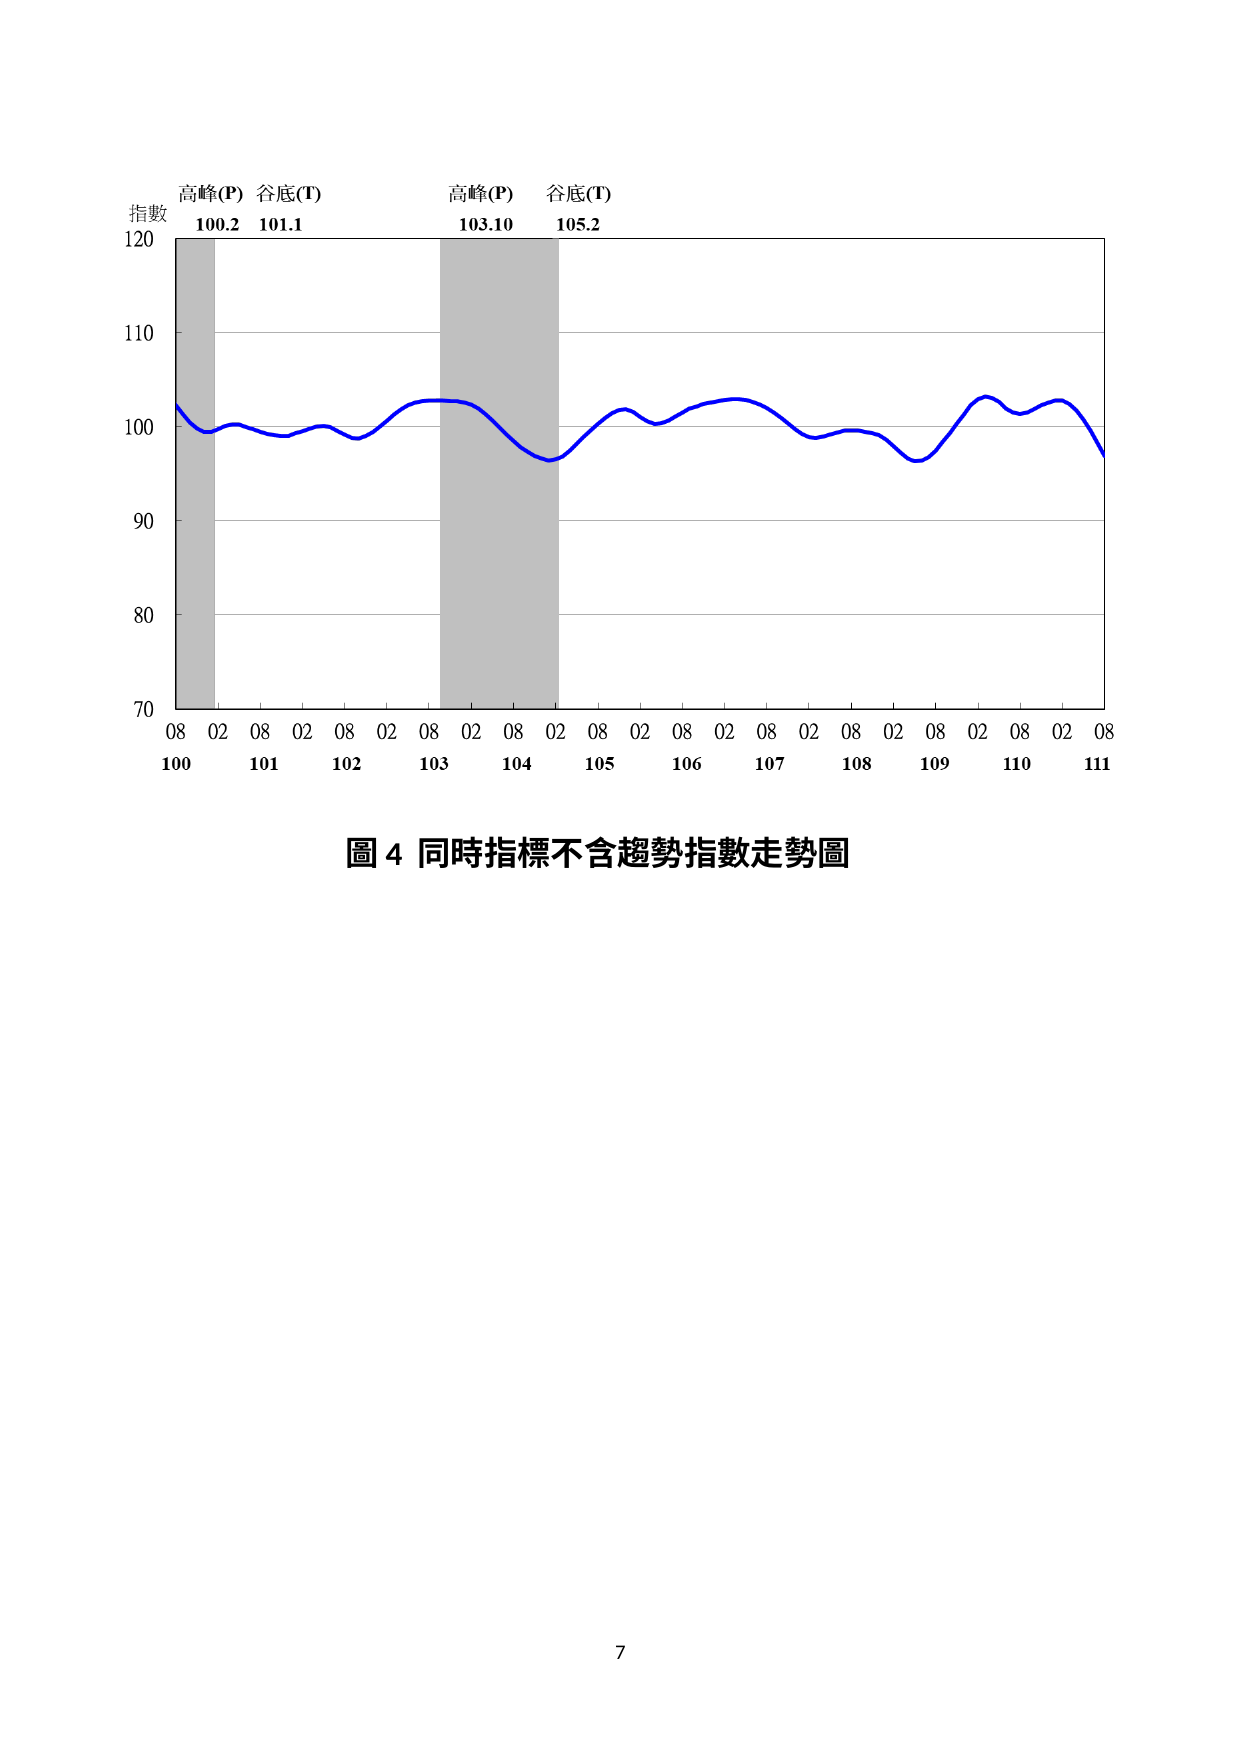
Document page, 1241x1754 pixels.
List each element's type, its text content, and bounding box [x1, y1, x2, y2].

text [143, 139, 1053, 170]
picture [118, 170, 1123, 781]
text 圖4 同時指標不含趨勢指數走勢圖 [143, 781, 1053, 889]
